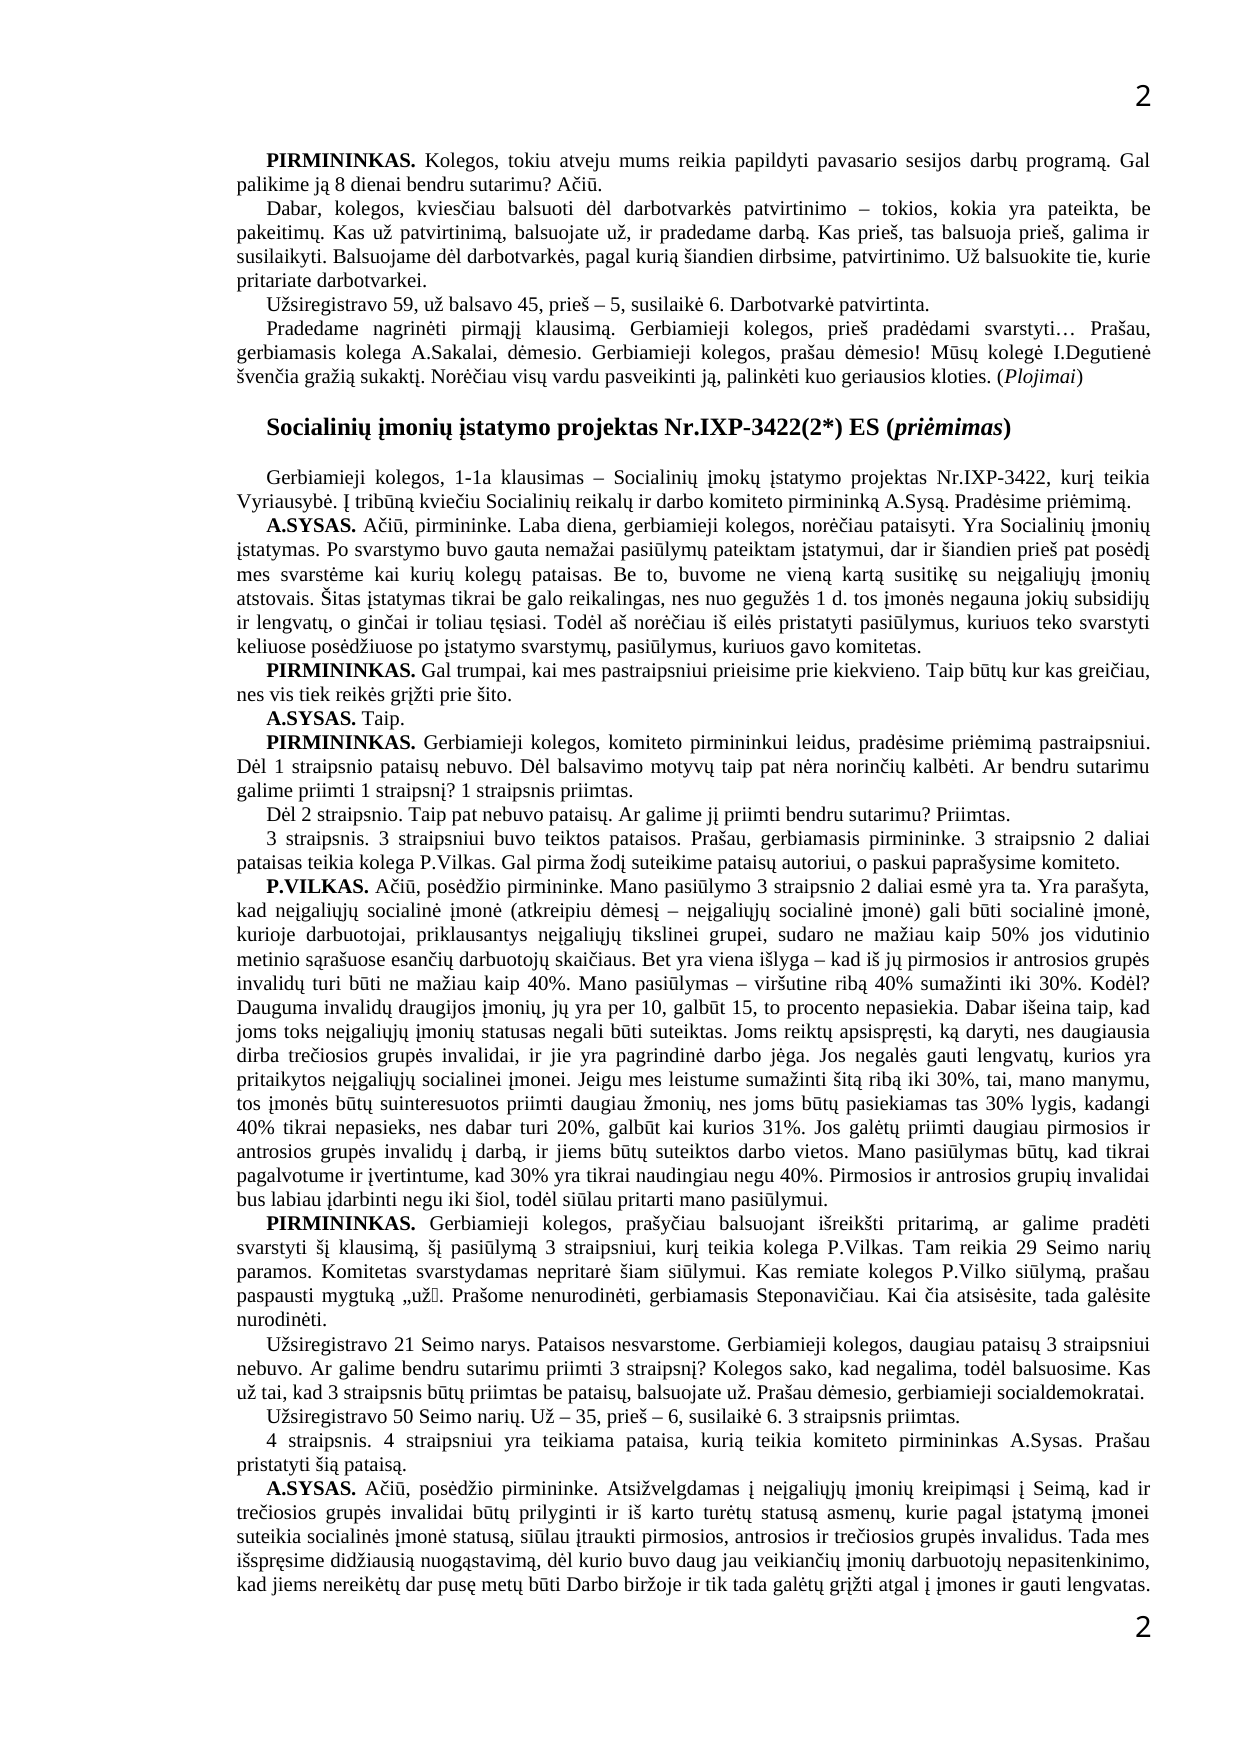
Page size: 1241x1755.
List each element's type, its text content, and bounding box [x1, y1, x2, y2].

text PIRMININKAS. Gerbiamieji kolegos, komiteto pirmininkui leidus, pradėsime priėmimą pastraipsniui. Dėl 1 straipsnio pataisų nebuvo. Dėl balsavimo motyvų taip pat nėra norinčių kalbėti. Ar bendru sutarimu galime priimti 1 straipsnį? 1 straipsnis priimtas. [236, 730, 1152, 802]
text Pradedame nagrinėti pirmąjį klausimą. Gerbiamieji kolegos, prieš pradėdami svarstyti… Prašau, gerbiamasis kolega A.Sakalai, dėmesio. Gerbiamieji kolegos, prašau dėmesio! Mūsų kolegė I.Degutienė švenčia gražią sukaktį. Norėčiau visų vardu pasveikinti ją, palinkėti kuo geriausios kloties. (Plojimai) [236, 316, 1152, 388]
text Užsiregistravo 21 Seimo narys. Pataisos nesvarstome. Gerbiamieji kolegos, daugiau pataisų 3 straipsniui nebuvo. Ar galime bendru sutarimu priimti 3 straipsnį? Kolegos sako, kad negalima, todėl balsuosime. Kas už tai, kad 3 straipsnis būtų priimtas be pataisų, balsuojate už. Prašau dėmesio, gerbiamieji socialdemokratai. [236, 1331, 1152, 1404]
text 4 straipsnis. 4 straipsniui yra teikiama pataisa, kurią teikia komiteto pirmininkas A.Sysas. Prašau pristatyti šią pataisą. [236, 1428, 1152, 1476]
text 3 straipsnis. 3 straipsniui buvo teiktos pataisos. Prašau, gerbiamasis pirmininke. 3 straipsnio 2 daliai pataisas teikia kolega P.Vilkas. Gal pirma žodį suteikime pataisų autoriui, o paskui paprašysime komiteto. [236, 826, 1152, 874]
text Užsiregistravo 59, už balsavo 45, prieš – 5, susilaikė 6. Darbotvarkė patvirtinta. [236, 292, 1152, 316]
text PIRMININKAS. Gerbiamieji kolegos, prašyčiau balsuojant išreikšti pritarimą, ar galime pradėti svarstyti šį klausimą, šį pasiūlymą 3 straipsniui, kurį teikia kolega P.Vilkas. Tam reikia 29 Seimo narių paramos. Komitetas svarstydamas nepritarė šiam siūlymui. Kas remiate kolegos P.Vilko siūlymą, prašau paspausti mygtuką „už. Prašome nenurodinėti, gerbiamasis Steponavičiau. Kai čia atsisėsite, tada galėsite nurodinėti. [236, 1211, 1152, 1331]
text Dabar, kolegos, kviesčiau balsuoti dėl darbotvarkės patvirtinimo – tokios, kokia yra pateikta, be pakeitimų. Kas už patvirtinimą, balsuojate už, ir pradedame darbą. Kas prieš, tas balsuoja prieš, galima ir susilaikyti. Balsuojame dėl darbotvarkės, pagal kurią šiandien dirbsime, patvirtinimo. Už balsuokite tie, kurie pritariate darbotvarkei. [236, 196, 1152, 292]
text Socialinių įmonių įstatymo projektas Nr.IXP-3422(2*) ES (priėmimas) [236, 412, 1152, 441]
text P.VILKAS. Ačiū, posėdžio pirmininke. Mano pasiūlymo 3 straipsnio 2 daliai esmė yra ta. Yra parašyta, kad neįgaliųjų socialinė įmonė (atkreipiu dėmesį – neįgaliųjų socialinė įmonė) gali būti socialinė įmonė, kurioje darbuotojai, priklausantys neįgaliųjų tikslinei grupei, sudaro ne mažiau kaip 50% jos vidutinio metinio sąrašuose esančių darbuotojų skaičiaus. Bet yra viena išlyga – kad iš jų pirmosios ir antrosios grupės invalidų turi būti ne mažiau kaip 40%. Mano pasiūlymas – viršutine ribą 40% sumažinti iki 30%. Kodėl? Dauguma invalidų draugijos įmonių, jų yra per 10, galbūt 15, to procento nepasiekia. Dabar išeina taip, kad joms toks neįgaliųjų įmonių statusas negali būti suteiktas. Joms reiktų apsispręsti, ką daryti, nes daugiausia dirba trečiosios grupės invalidai, ir jie yra pagrindinė darbo jėga. Jos negalės gauti lengvatų, kurios yra pritaikytos neįgaliųjų socialinei įmonei. Jeigu mes leistume sumažinti šitą ribą iki 30%, tai, mano manymu, tos įmonės būtų suinteresuotos priimti daugiau žmonių, nes joms būtų pasiekiamas tas 30% lygis, kadangi 40% tikrai nepasieks, nes dabar turi 20%, galbūt kai kurios 31%. Jos galėtų priimti daugiau pirmosios ir antrosios grupės invalidų į darbą, ir jiems būtų suteiktos darbo vietos. Mano pasiūlymas būtų, kad tikrai pagalvotume ir įvertintume, kad 30% yra tikrai naudingiau negu 40%. Pirmosios ir antrosios grupių invalidai bus labiau įdarbinti negu iki šiol, todėl siūlau pritarti mano pasiūlymui. [236, 874, 1152, 1211]
text Dėl 2 straipsnio. Taip pat nebuvo pataisų. Ar galime jį priimti bendru sutarimu? Priimtas. [236, 802, 1152, 826]
text Užsiregistravo 50 Seimo narių. Už – 35, prieš – 6, susilaikė 6. 3 straipsnis priimtas. [236, 1404, 1152, 1428]
text A.SYSAS. Ačiū, pirmininke. Laba diena, gerbiamieji kolegos, norėčiau pataisyti. Yra Socialinių įmonių įstatymas. Po svarstymo buvo gauta nemažai pasiūlymų pateiktam įstatymui, dar ir šiandien prieš pat posėdį mes svarstėme kai kurių kolegų pataisas. Be to, buvome ne vieną kartą susitikę su neįgaliųjų įmonių atstovais. Šitas įstatymas tikrai be galo reikalingas, nes nuo gegužės 1 d. tos įmonės negauna jokių subsidijų ir lengvatų, o ginčai ir toliau tęsiasi. Todėl aš norėčiau iš eilės pristatyti pasiūlymus, kuriuos teko svarstyti keliuose posėdžiuose po įstatymo svarstymų, pasiūlymus, kuriuos gavo komitetas. [236, 513, 1152, 658]
text A.SYSAS. Taip. [236, 706, 1152, 730]
text PIRMININKAS. Gal trumpai, kai mes pastraipsniui prieisime prie kiekvieno. Taip būtų kur kas greičiau, nes vis tiek reikės grįžti prie šito. [236, 658, 1152, 706]
text PIRMININKAS. Kolegos, tokiu atveju mums reikia papildyti pavasario sesijos darbų programą. Gal palikime ją 8 dienai bendru sutarimu? Ačiū. [236, 148, 1152, 196]
text Gerbiamieji kolegos, 1-1a klausimas – Socialinių įmokų įstatymo projektas Nr.IXP-3422, kurį teikia Vyriausybė. Į tribūną kviečiu Socialinių reikalų ir darbo komiteto pirmininką A.Sysą. Pradėsime priėmimą. [236, 465, 1152, 513]
text A.SYSAS. Ačiū, posėdžio pirmininke. Atsižvelgdamas į neįgaliųjų įmonių kreipimąsi į Seimą, kad ir trečiosios grupės invalidai būtų prilyginti ir iš karto turėtų statusą asmenų, kurie pagal įstatymą įmonei suteikia socialinės įmonė statusą, siūlau įtraukti pirmosios, antrosios ir trečiosios grupės invalidus. Tada mes išspręsime didžiausią nuogąstavimą, dėl kurio buvo daug jau veikiančių įmonių darbuotojų nepasitenkinimo, kad jiems nereikėtų dar pusę metų būti Darbo biržoje ir tik tada galėtų grįžti atgal į įmones ir gauti lengvatas. [236, 1476, 1152, 1596]
